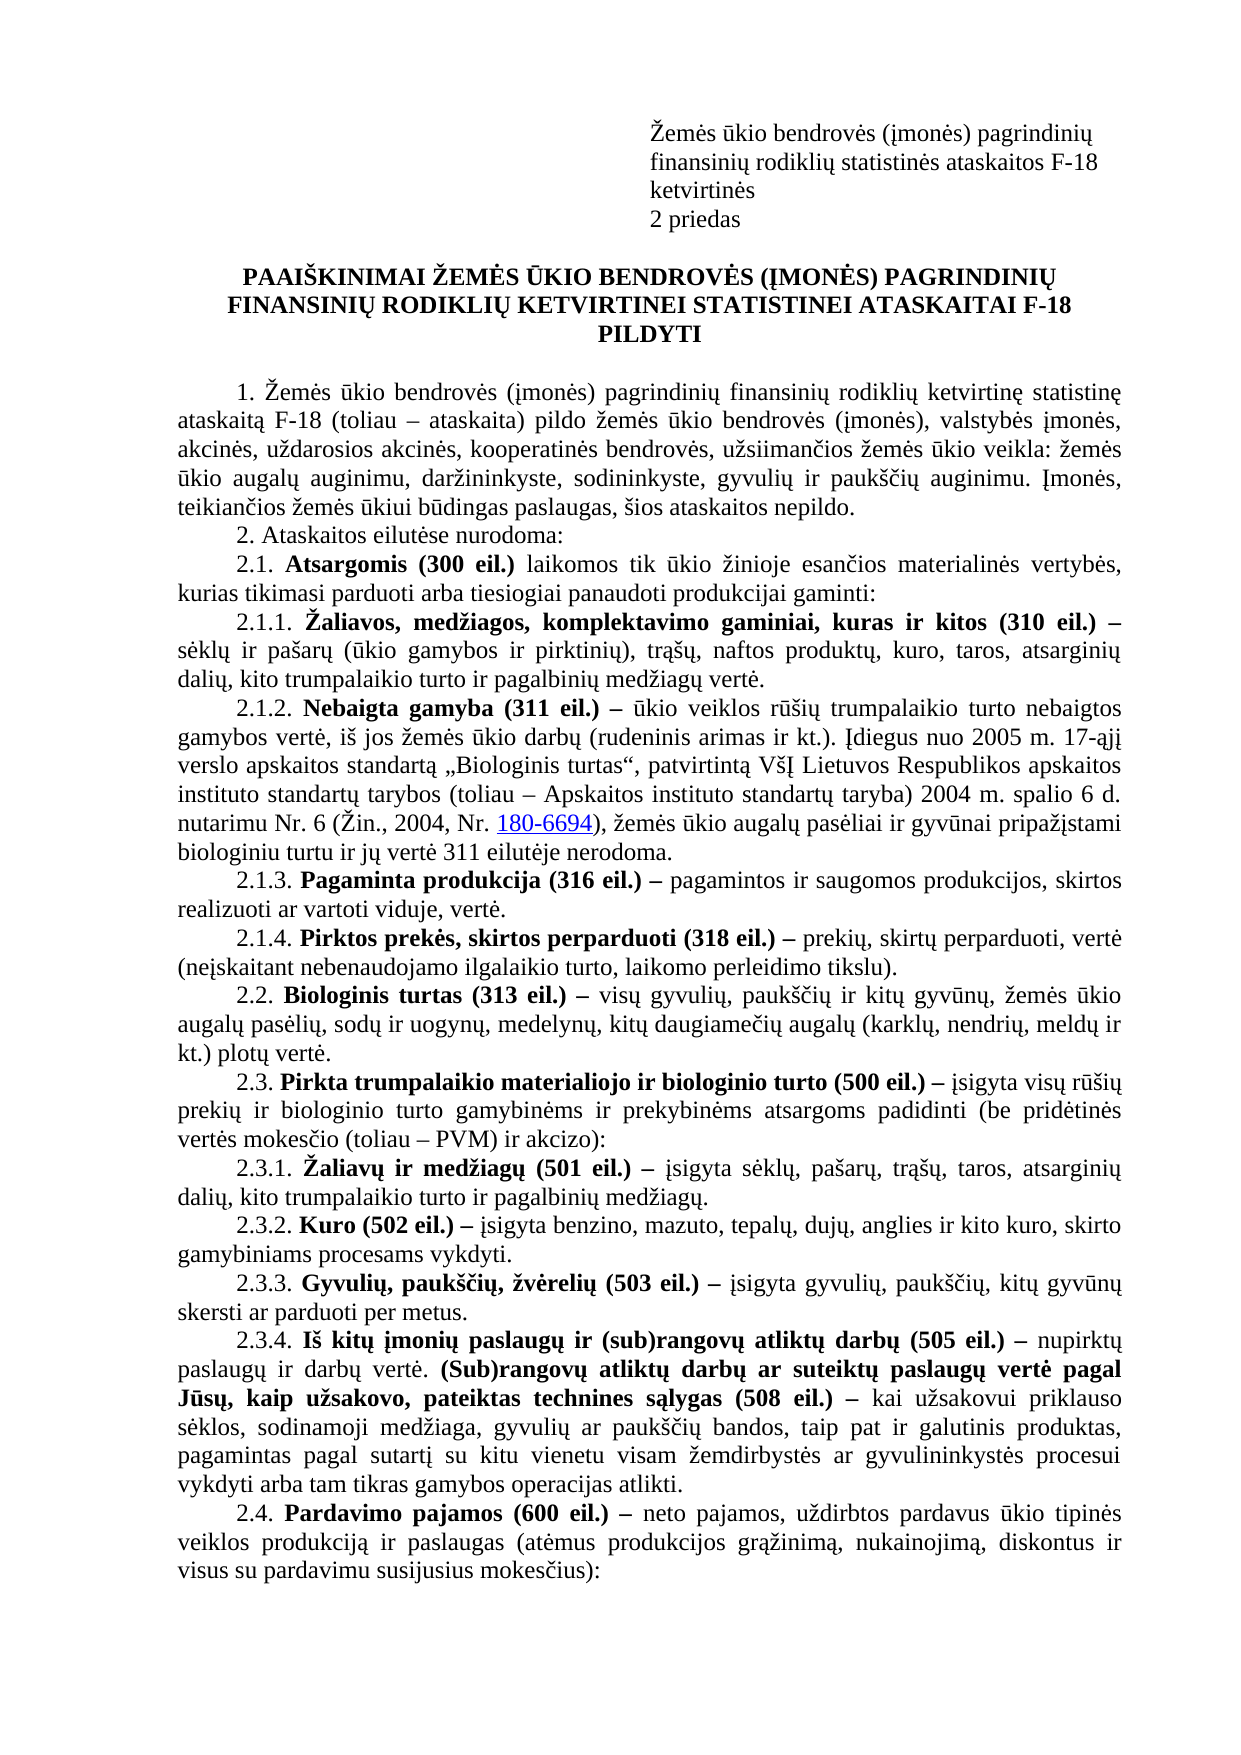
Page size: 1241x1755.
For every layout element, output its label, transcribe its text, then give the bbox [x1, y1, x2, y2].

text 2. Ataskaitos eilutėse nurodoma: [177, 521, 1122, 549]
text 2.1.2. Nebaigta gamyba (311 eil.) – ūkio veiklos rūšių trumpalaikio turto nebaigtos gamybos vertė, iš jos žemės ūkio darbų (rudeninis arimas ir kt.). Įdiegus nuo 2005 m. 17-ąjį verslo apskaitos standartą „Biologinis turtas“, patvirtintą VšĮ Lietuvos Respublikos apskaitos instituto standartų tarybos (toliau – Apskaitos instituto standartų taryba) 2004 m. spalio 6 d. nutarimu Nr. 6 (Žin., 2004, Nr. 180-6694), žemės ūkio augalų pasėliai ir gyvūnai pripažįstami biologiniu turtu ir jų vertė 311 eilutėje nerodoma. [177, 693, 1122, 866]
text ketvirtinės [649, 176, 1122, 204]
text 2.3.2. Kuro (502 eil.) – įsigyta benzino, mazuto, tepalų, dujų, anglies ir kito kuro, skirto gamybiniams procesams vykdyti. [177, 1211, 1122, 1268]
text 2.3.4. Iš kitų įmonių paslaugų ir (sub)rangovų atliktų darbų (505 eil.) – nupirktų paslaugų ir darbų vertė. (Sub)rangovų atliktų darbų ar suteiktų paslaugų vertė pagal Jūsų, kaip užsakovo, pateiktas technines sąlygas (508 eil.) – kai užsakovui priklauso sėklos, sodinamoji medžiaga, gyvulių ar paukščių bandos, taip pat ir galutinis produktas, pagamintas pagal sutartį su kitu vienetu visam žemdirbystės ar gyvulininkystės procesui vykdyti arba tam tikras gamybos operacijas atlikti. [177, 1326, 1122, 1498]
text 2 priedas [649, 204, 1122, 233]
text 2.4. Pardavimo pajamos (600 eil.) – neto pajamos, uždirbtos pardavus ūkio tipinės veiklos produkciją ir paslaugas (atėmus produkcijos grąžinimą, nukainojimą, diskontus ir visus su pardavimu susijusius mokesčius): [177, 1498, 1122, 1584]
text 2.3.1. Žaliavų ir medžiagų (501 eil.) – įsigyta sėklų, pašarų, trąšų, taros, atsarginių dalių, kito trumpalaikio turto ir pagalbinių medžiagų. [177, 1153, 1122, 1211]
text 2.1. Atsargomis (300 eil.) laikomos tik ūkio žinioje esančios materialinės vertybės, kurias tikimasi parduoti arba tiesiogiai panaudoti produkcijai gaminti: [177, 549, 1122, 607]
text 2.3.3. Gyvulių, paukščių, žvėrelių (503 eil.) – įsigyta gyvulių, paukščių, kitų gyvūnų skersti ar parduoti per metus. [177, 1268, 1122, 1326]
text Žemės ūkio bendrovės (įmonės) pagrindinių [649, 118, 1122, 147]
text 2.1.4. Pirktos prekės, skirtos perparduoti (318 eil.) – prekių, skirtų perparduoti, vertė (neįskaitant nebenaudojamo ilgalaikio turto, laikomo perleidimo tikslu). [177, 923, 1122, 981]
text 2.2. Biologinis turtas (313 eil.) – visų gyvulių, paukščių ir kitų gyvūnų, žemės ūkio augalų pasėlių, sodų ir uogynų, medelynų, kitų daugiamečių augalų (karklų, nendrių, meldų ir kt.) plotų vertė. [177, 981, 1122, 1067]
text PAAIŠKINIMAI ŽEMĖS ŪKIO BENDROVĖS (ĮMONĖS) PAGRINDINIŲ FINANSINIŲ RODIKLIŲ KETVIRTINEI STATISTINEI ATASKAITAI F-18 PILDYTI [177, 262, 1122, 348]
text 2.3. Pirkta trumpalaikio materialiojo ir biologinio turto (500 eil.) – įsigyta visų rūšių prekių ir biologinio turto gamybinėms ir prekybinėms atsargoms padidinti (be pridėtinės vertės mokesčio (toliau – PVM) ir akcizo): [177, 1067, 1122, 1153]
text 2.1.1. Žaliavos, medžiagos, komplektavimo gaminiai, kuras ir kitos (310 eil.) – sėklų ir pašarų (ūkio gamybos ir pirktinių), trąšų, naftos produktų, kuro, taros, atsarginių dalių, kito trumpalaikio turto ir pagalbinių medžiagų vertė. [177, 607, 1122, 693]
text 2.1.3. Pagaminta produkcija (316 eil.) – pagamintos ir saugomos produkcijos, skirtos realizuoti ar vartoti viduje, vertė. [177, 866, 1122, 923]
text 1. Žemės ūkio bendrovės (įmonės) pagrindinių finansinių rodiklių ketvirtinę statistinę ataskaitą F-18 (toliau – ataskaita) pildo žemės ūkio bendrovės (įmonės), valstybės įmonės, akcinės, uždarosios akcinės, kooperatinės bendrovės, užsiimančios žemės ūkio veikla: žemės ūkio augalų auginimu, daržininkyste, sodininkyste, gyvulių ir paukščių auginimu. Įmonės, teikiančios žemės ūkiui būdingas paslaugas, šios ataskaitos nepildo. [177, 377, 1122, 521]
text finansinių rodiklių statistinės ataskaitos F-18 [649, 147, 1122, 176]
